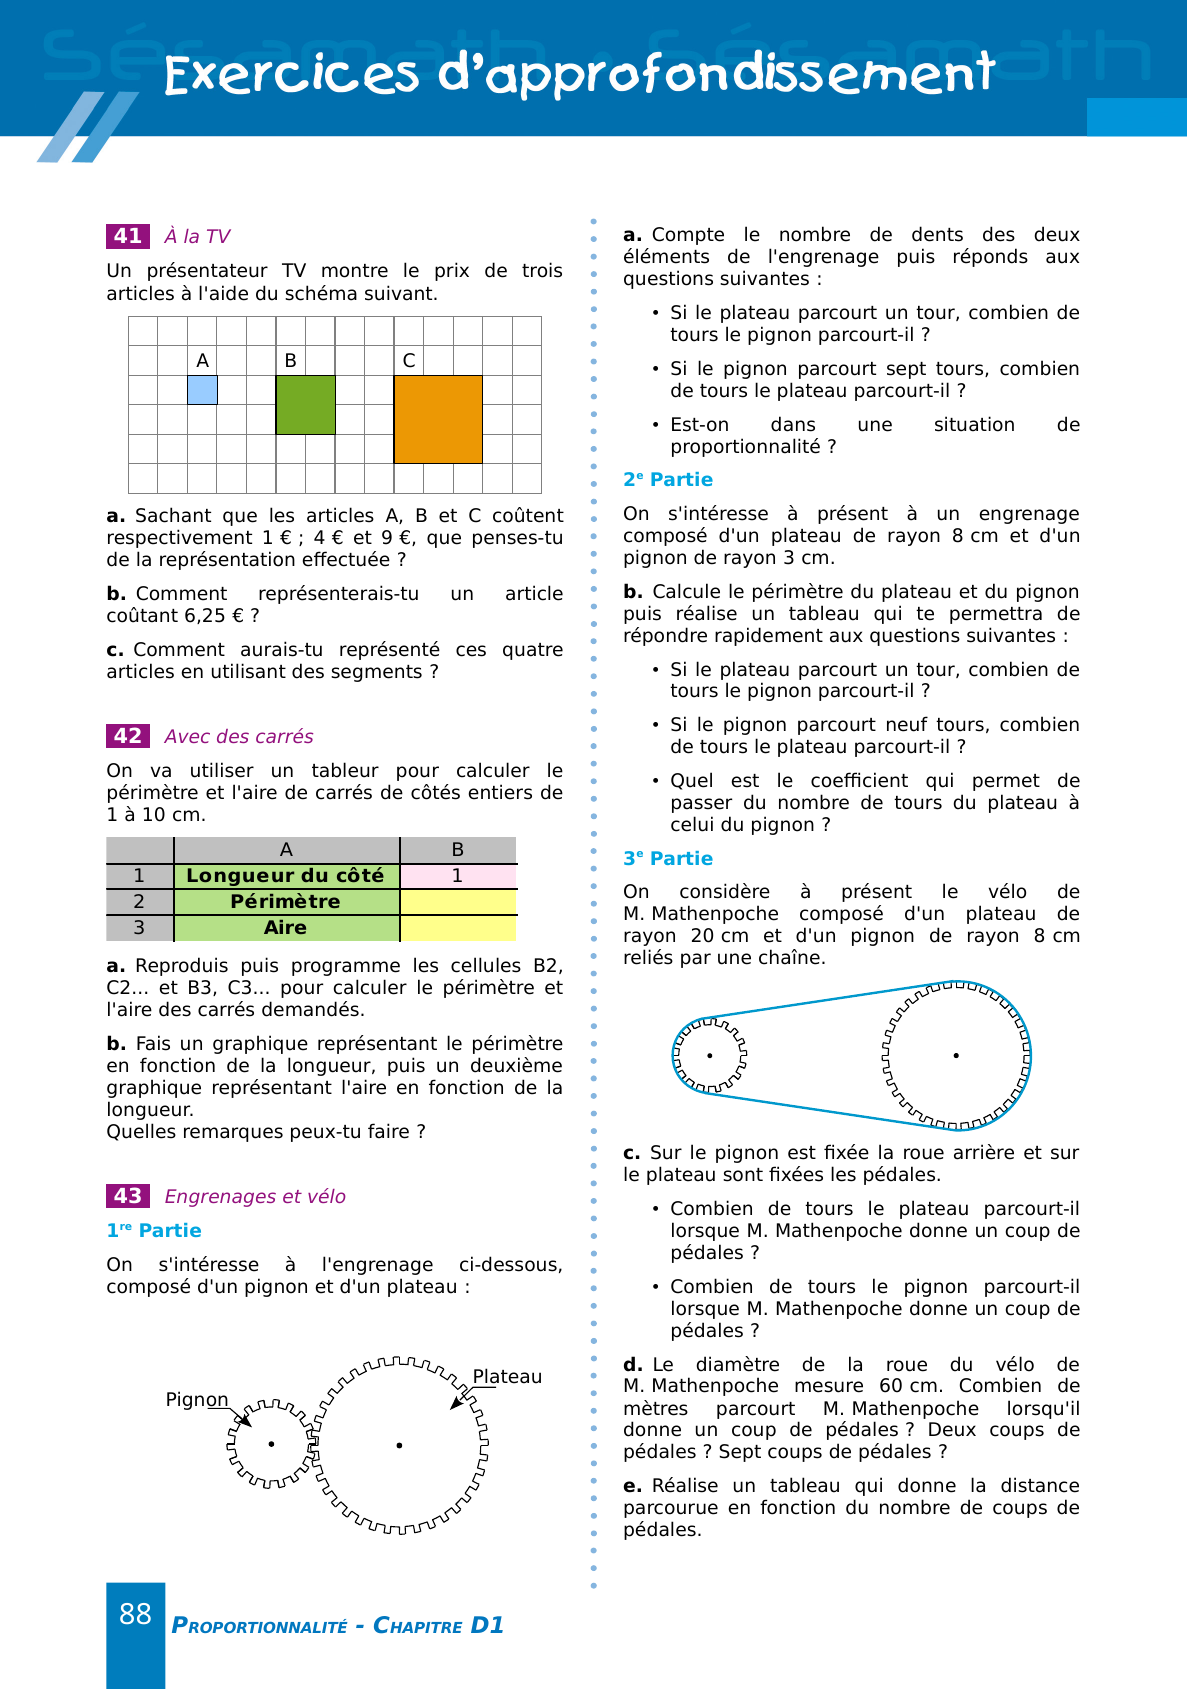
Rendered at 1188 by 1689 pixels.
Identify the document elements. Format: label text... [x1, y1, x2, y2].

list Si le pignon parcourt neuf tours, combien de tours le plateau parcourt-il ? [652, 714, 1081, 758]
list Compte le nombre de dents des deux éléments de l'engrenage puis réponds aux questions suivantes : [623, 224, 1081, 290]
list Si le pignon parcourt sept tours, combien de tours le plateau parcourt-il ? [652, 358, 1081, 402]
list Calcule le périmètre du plateau et du pignon puis réalise un tableau qui te permettra de répondre rapidement aux questions suivantes : [623, 581, 1081, 647]
list Combien de tours le pignon parcourt-il lorsque M. Mathenpoche donne un coup de pédales ? [652, 1276, 1081, 1342]
list Sur le pignon est fixée la roue arrière et sur le plateau sont fixées les pédales. [623, 1142, 1081, 1186]
text 2e Partie [623, 469, 1081, 491]
list Engrenages et vélo [150, 1184, 564, 1208]
text On s'intéresse à présent à un engrenage composé d'un plateau de rayon 8 cm et d'un pignon de rayon 3 cm. [623, 503, 1081, 569]
list Comment représenterais-tu un article coûtant 6,25 € ? [106, 583, 564, 627]
list Reproduis puis programme les cellules B2, C2... et B3, C3... pour calculer le périmètre et l'aire des carrés demandés. [106, 838, 564, 1021]
list Combien de tours le plateau parcourt-il lorsque M. Mathenpoche donne un coup de pédales ? [652, 1198, 1081, 1264]
list Sachant que les articles A, B et C coûtent respectivement 1 € ; 4 € et 9 €, que penses-tu de la représentation effectuée ? [106, 505, 564, 571]
list Est-on dans une situation de proportionnalité ? [652, 413, 1081, 457]
picture [0, 0, 1187, 163]
list À la TV [150, 224, 564, 249]
list Si le plateau parcourt un tour, combien de tours le pignon parcourt-il ? [652, 302, 1081, 346]
text 3e Partie [623, 848, 1081, 869]
list Si le plateau parcourt un tour, combien de tours le pignon parcourt-il ? [652, 658, 1081, 702]
list Comment aurais-tu représenté ces quatre articles en utilisant des segments ? [106, 639, 564, 683]
list Avec des carrés [150, 724, 564, 748]
list Fais un graphique représentant le périmètre en fonction de la longueur, puis un deuxième graphique représentant l'aire en fonction de la longueur. Quelles remarques peux-tu faire ? [106, 1033, 564, 1143]
list On va utiliser un tableur pour calculer le périmètre et l'aire de carrés de côtés entiers de 1 à 10 cm. [106, 760, 564, 826]
text On considère à présent le vélo de M. Mathenpoche composé d'un plateau de rayon 20 cm et d'un pignon de rayon 8 cm reliés par une chaîne. [623, 881, 1081, 969]
text On s'intéresse à l'engrenage ci-dessous, composé d'un pignon et d'un plateau : [106, 1254, 564, 1298]
text 1re Partie [106, 1220, 564, 1242]
list Quel est le coefficient qui permet de passer du nombre de tours du plateau à celui du pignon ? [652, 770, 1081, 836]
list Réalise un tableau qui donne la distance parcourue en fonction du nombre de coups de pédales. [623, 1475, 1081, 1541]
list Le diamètre de la roue du vélo de M. Mathenpoche mesure 60 cm. Combien de mètres parcourt M. Mathenpoche lorsqu'il donne un coup de pédales ? Deux coups de pédales ? Sept coups de pédales ? [623, 1353, 1081, 1463]
list Un présentateur TV montre le prix de trois articles à l'aide du schéma suivant. [106, 260, 564, 304]
